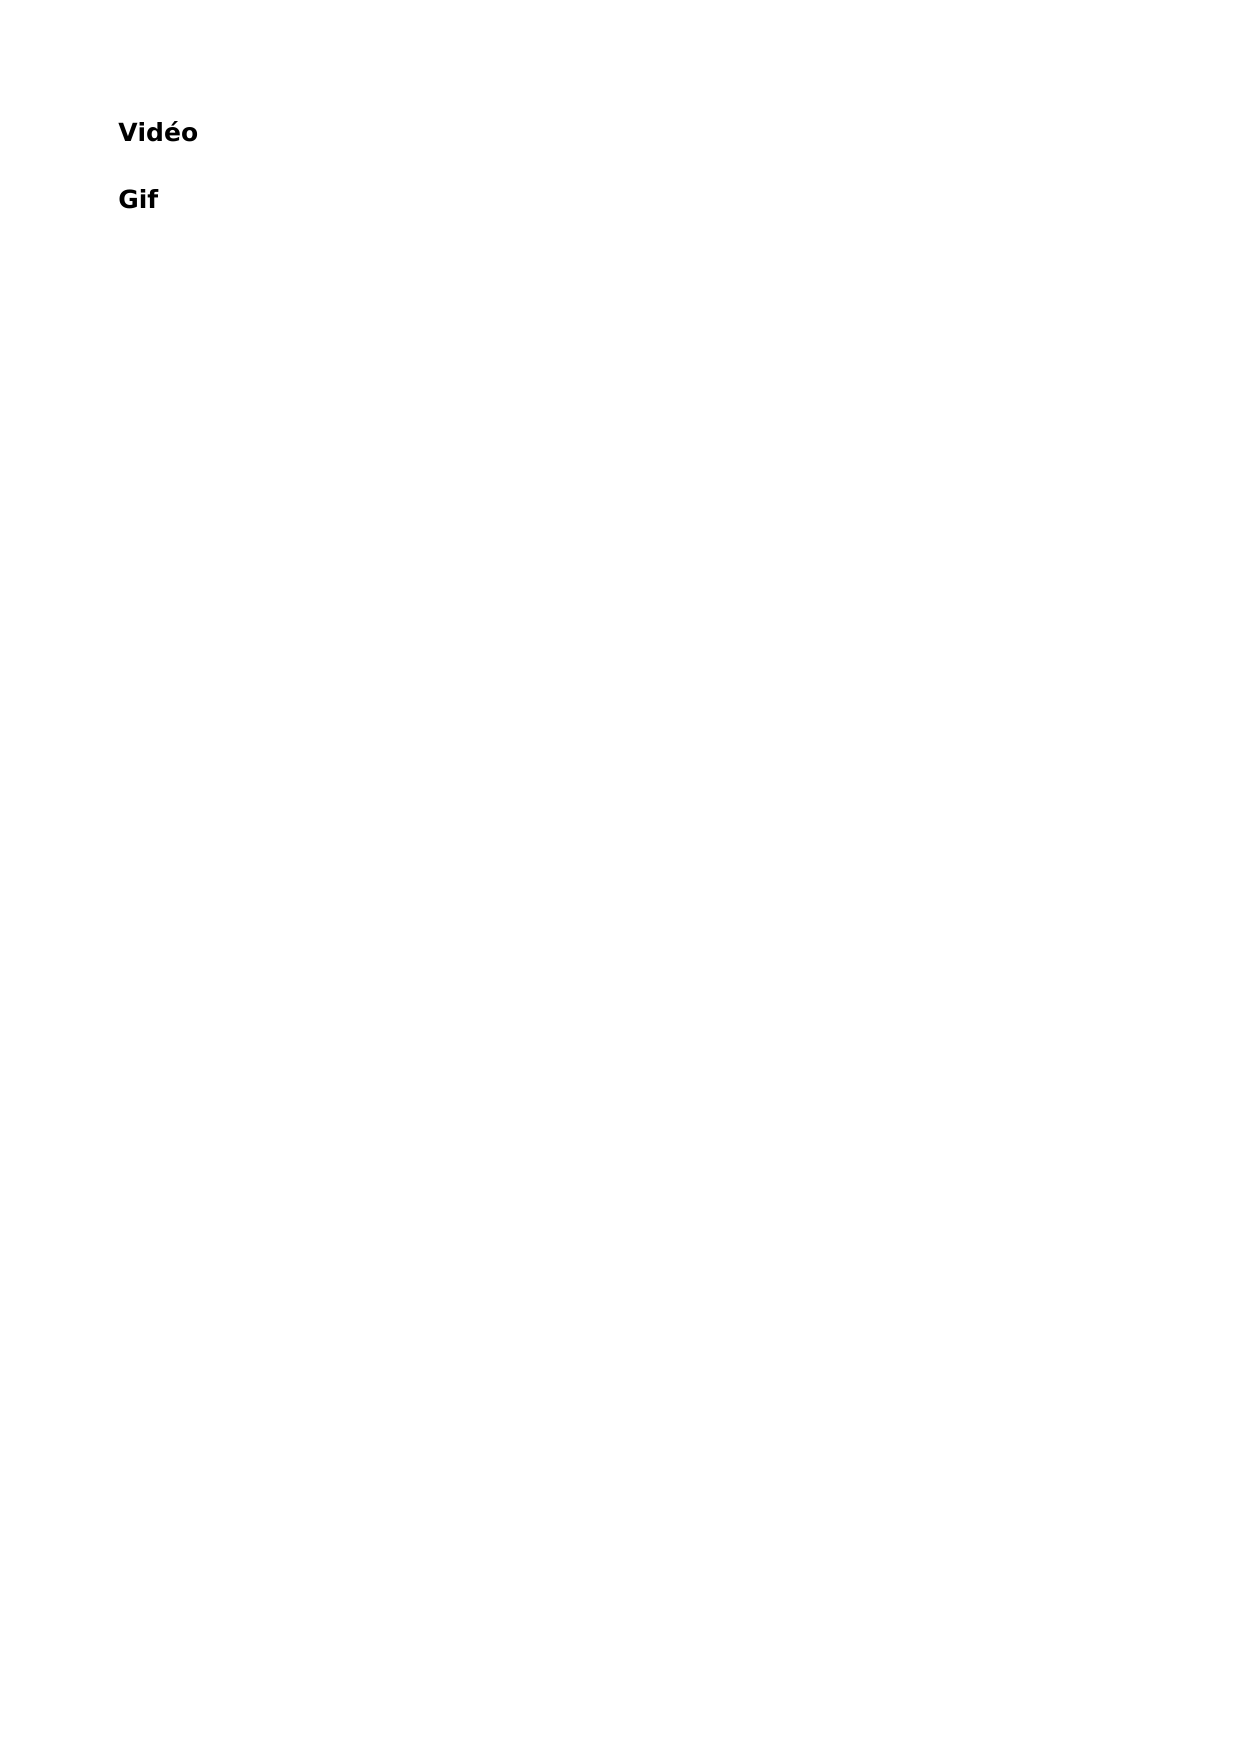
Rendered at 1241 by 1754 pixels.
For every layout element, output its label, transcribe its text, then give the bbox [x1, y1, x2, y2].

subtitle Vidéo [118, 118, 1122, 147]
subtitle Gif [118, 185, 1122, 214]
